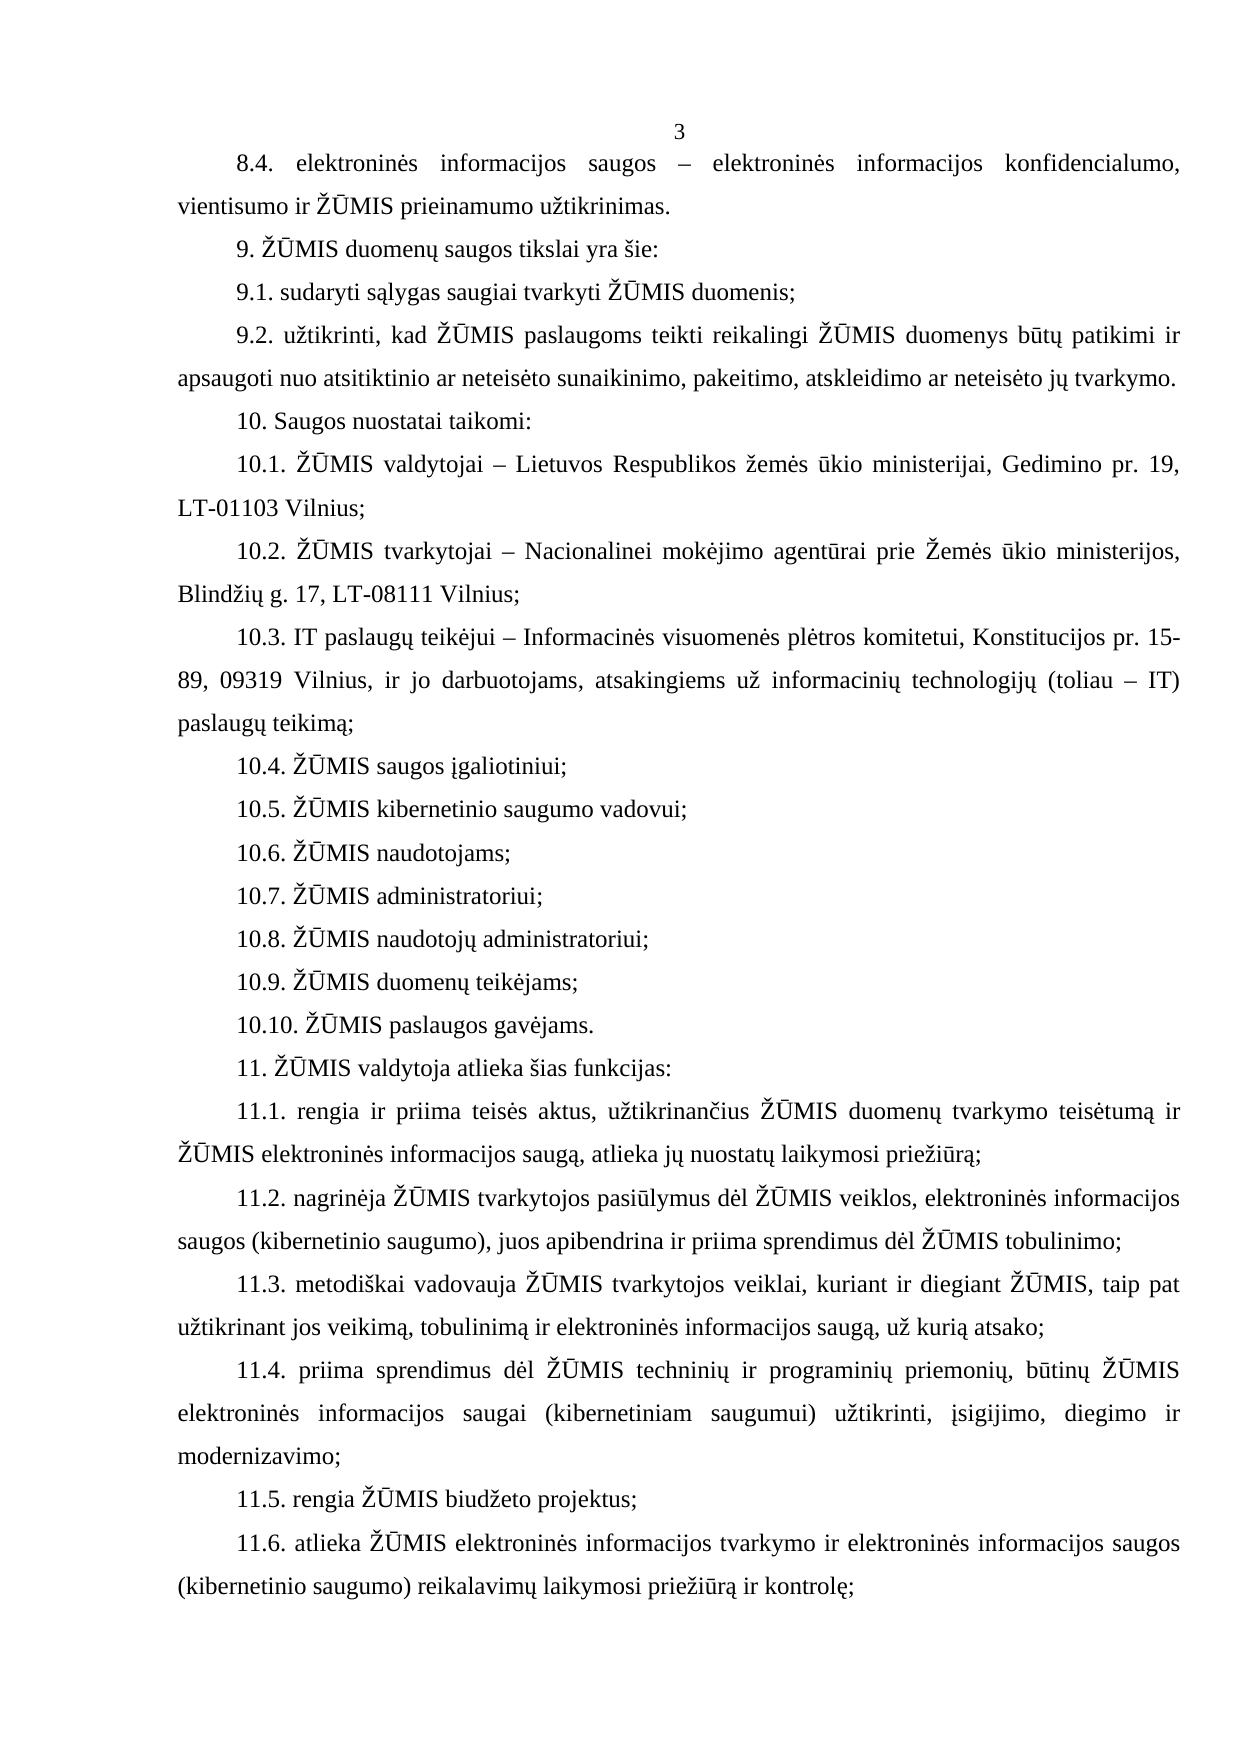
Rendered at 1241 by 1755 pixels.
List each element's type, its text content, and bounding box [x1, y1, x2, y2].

text 9.2. užtikrinti, kad ŽŪMIS paslaugoms teikti reikalingi ŽŪMIS duomenys būtų patikimi ir apsaugoti nuo atsitiktinio ar neteisėto sunaikinimo, pakeitimo, atskleidimo ar neteisėto jų tvarkymo. [177, 320, 1181, 392]
text 10.10. ŽŪMIS paslaugos gavėjams. [177, 1010, 1181, 1039]
text 10.9. ŽŪMIS duomenų teikėjams; [177, 967, 1181, 996]
text 10.7. ŽŪMIS administratoriui; [177, 881, 1181, 909]
text 8.4. elektroninės informacijos saugos – elektroninės informacijos konfidencialumo, vientisumo ir ŽŪMIS prieinamumo užtikrinimas. [177, 148, 1181, 219]
text 11.5. rengia ŽŪMIS biudžeto projektus; [177, 1484, 1181, 1513]
text 11. ŽŪMIS valdytoja atlieka šias funkcijas: [177, 1053, 1181, 1082]
text 11.3. metodiškai vadovauja ŽŪMIS tvarkytojos veiklai, kuriant ir diegiant ŽŪMIS, taip pat užtikrinant jos veikimą, tobulinimą ir elektroninės informacijos saugą, už kurią atsako; [177, 1269, 1181, 1341]
text 10.2. ŽŪMIS tvarkytojai – Nacionalinei mokėjimo agentūrai prie Žemės ūkio ministerijos, Blindžių g. 17, LT-08111 Vilnius; [177, 536, 1181, 608]
text 11.6. atlieka ŽŪMIS elektroninės informacijos tvarkymo ir elektroninės informacijos saugos (kibernetinio saugumo) reikalavimų laikymosi priežiūrą ir kontrolę; [177, 1528, 1181, 1599]
text 9. ŽŪMIS duomenų saugos tikslai yra šie: [177, 234, 1181, 263]
text 10.1. ŽŪMIS valdytojai – Lietuvos Respublikos žemės ūkio ministerijai, Gedimino pr. 19, LT-01103 Vilnius; [177, 449, 1181, 521]
text 10.3. IT paslaugų teikėjui – Informacinės visuomenės plėtros komitetui, Konstitucijos pr. 15-89, 09319 Vilnius, ir jo darbuotojams, atsakingiems už informacinių technologijų (toliau – IT) paslaugų teikimą; [177, 622, 1181, 737]
text 11.2. nagrinėja ŽŪMIS tvarkytojos pasiūlymus dėl ŽŪMIS veiklos, elektroninės informacijos saugos (kibernetinio saugumo), juos apibendrina ir priima sprendimus dėl ŽŪMIS tobulinimo; [177, 1183, 1181, 1254]
text 10.6. ŽŪMIS naudotojams; [177, 838, 1181, 866]
text 10.4. ŽŪMIS saugos įgaliotiniui; [177, 751, 1181, 780]
text 11.1. rengia ir priima teisės aktus, užtikrinančius ŽŪMIS duomenų tvarkymo teisėtumą ir ŽŪMIS elektroninės informacijos saugą, atlieka jų nuostatų laikymosi priežiūrą; [177, 1096, 1181, 1168]
text 10. Saugos nuostatai taikomi: [177, 406, 1181, 435]
text 10.5. ŽŪMIS kibernetinio saugumo vadovui; [177, 794, 1181, 823]
text 9.1. sudaryti sąlygas saugiai tvarkyti ŽŪMIS duomenis; [177, 277, 1181, 306]
text 10.8. ŽŪMIS naudotojų administratoriui; [177, 924, 1181, 953]
text 11.4. priima sprendimus dėl ŽŪMIS techninių ir programinių priemonių, būtinų ŽŪMIS elektroninės informacijos saugai (kibernetiniam saugumui) užtikrinti, įsigijimo, diegimo ir modernizavimo; [177, 1355, 1181, 1470]
